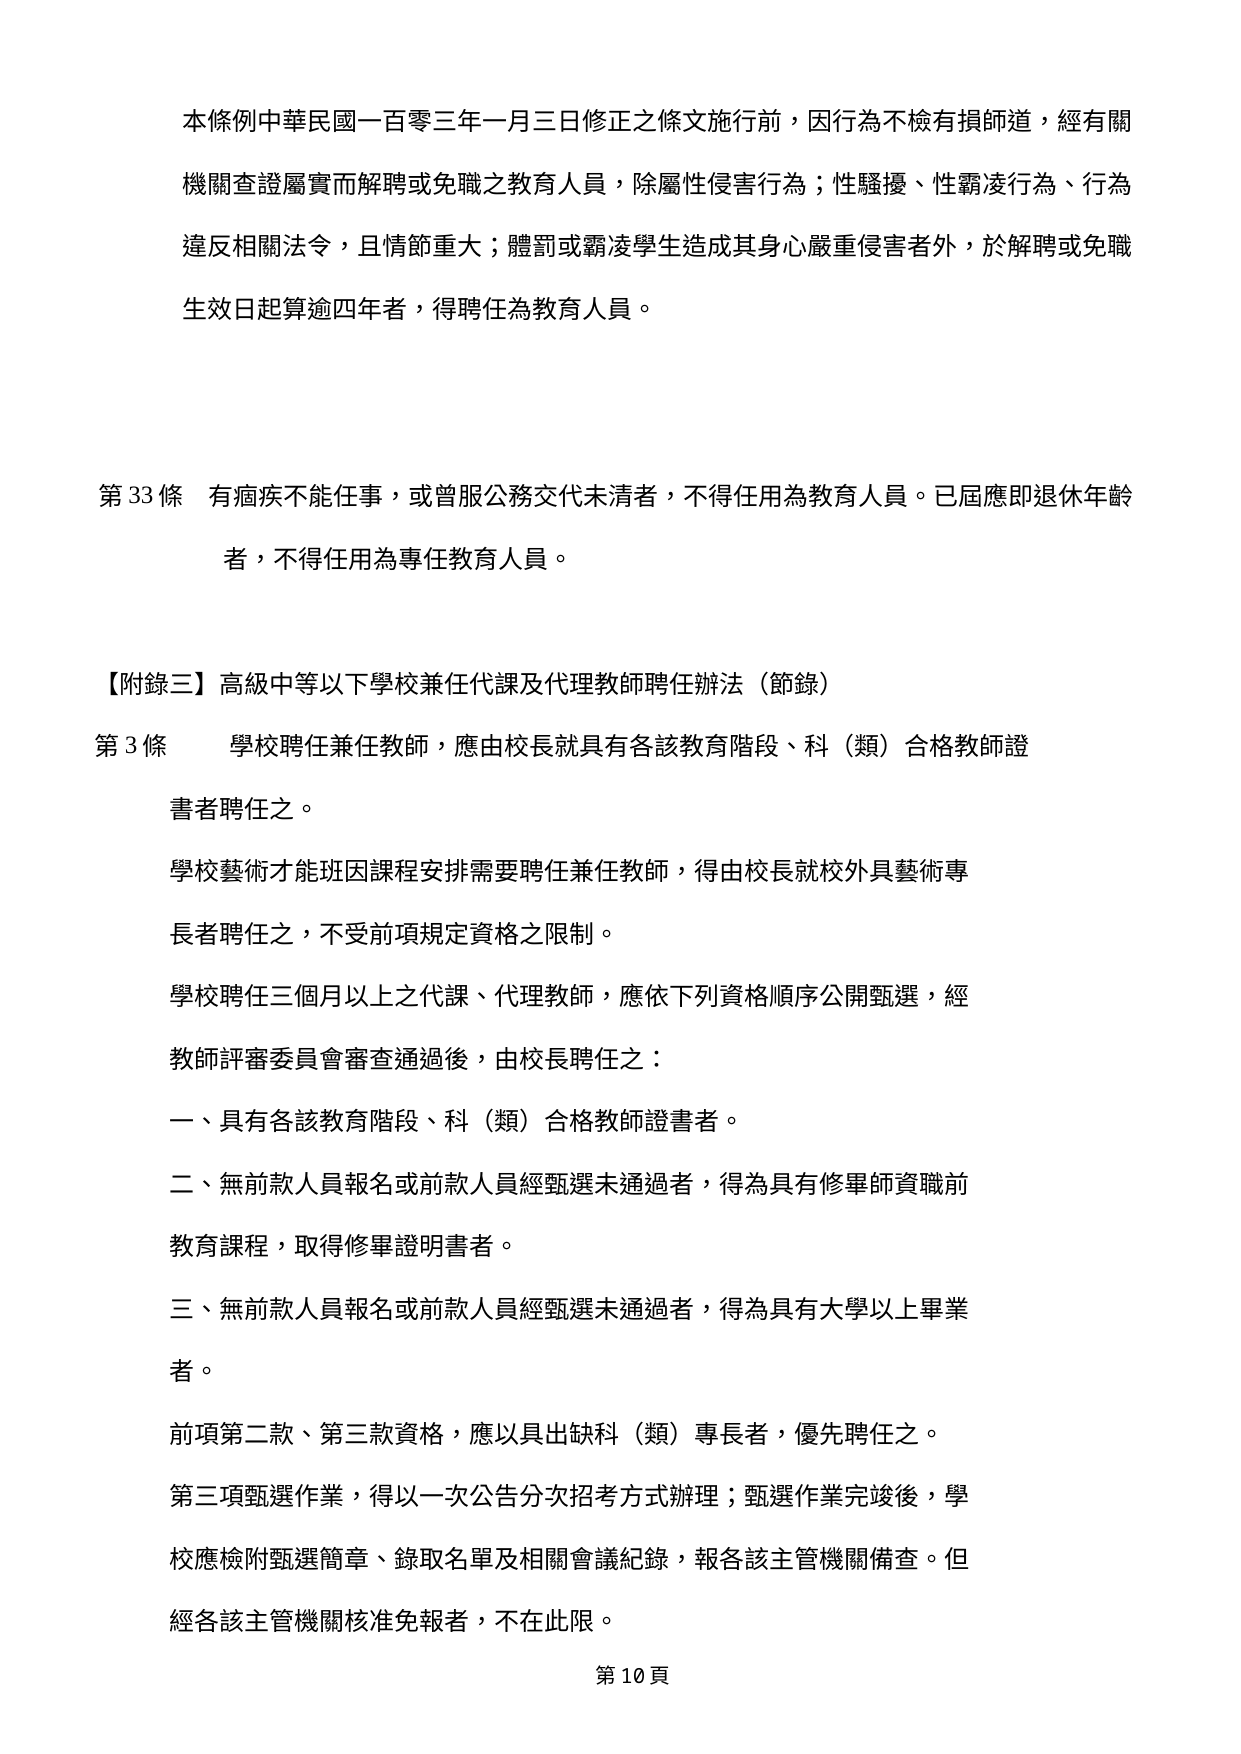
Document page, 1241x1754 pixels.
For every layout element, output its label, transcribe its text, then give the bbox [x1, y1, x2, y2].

text 【附錄三】高級中等以下學校兼任代課及代理教師聘任辦法（節錄） [94, 641, 1146, 703]
text 第3條 學校聘任兼任教師，應由校長就具有各該教育階段、科（類）合格教師證 書者聘任之。 學校藝術才能班因課程安排需要聘任兼任教師，得由校長就校外具藝術專 長者聘任之，不受前項規定資格之限制。 學校聘任三個月以上之代課、代理教師，應依下列資格順序公開甄選，經 教師評審委員會審查通過後，由校長聘任之： 一、具有各該教育階段、科（類）合格教師證書者。 二、無前款人員報名或前款人員經甄選未通過者，得為具有修畢師資職前 教育課程，取得修畢證明書者。 三、無前款人員報名或前款人員經甄選未通過者，得為具有大學以上畢業 者。 前項第二款、第三款資格，應以具出缺科（類）專長者，優先聘任之。 第三項甄選作業，得以一次公告分次招考方式辦理；甄選作業完竣後，學 校應檢附甄選簡章、錄取名單及相關會議紀錄，報各該主管機關備查。但 經各該主管機關核准免報者，不在此限。 [94, 703, 1146, 1641]
text 本條例中華民國一百零三年一月三日修正之條文施行前，因行為不檢有損師道，經有關機關查證屬實而解聘或免職之教育人員，除屬性侵害行為；性騷擾、性霸凌行為、行為違反相關法令，且情節重大；體罰或霸凌學生造成其身心嚴重侵害者外，於解聘或免職生效日起算逾四年者，得聘任為教育人員。 [182, 78, 1146, 328]
text 第33條 有痼疾不能任事，或曾服公務交代未清者，不得任用為教育人員。已屆應即退休年齡者，不得任用為專任教育人員。 [98, 453, 1146, 578]
